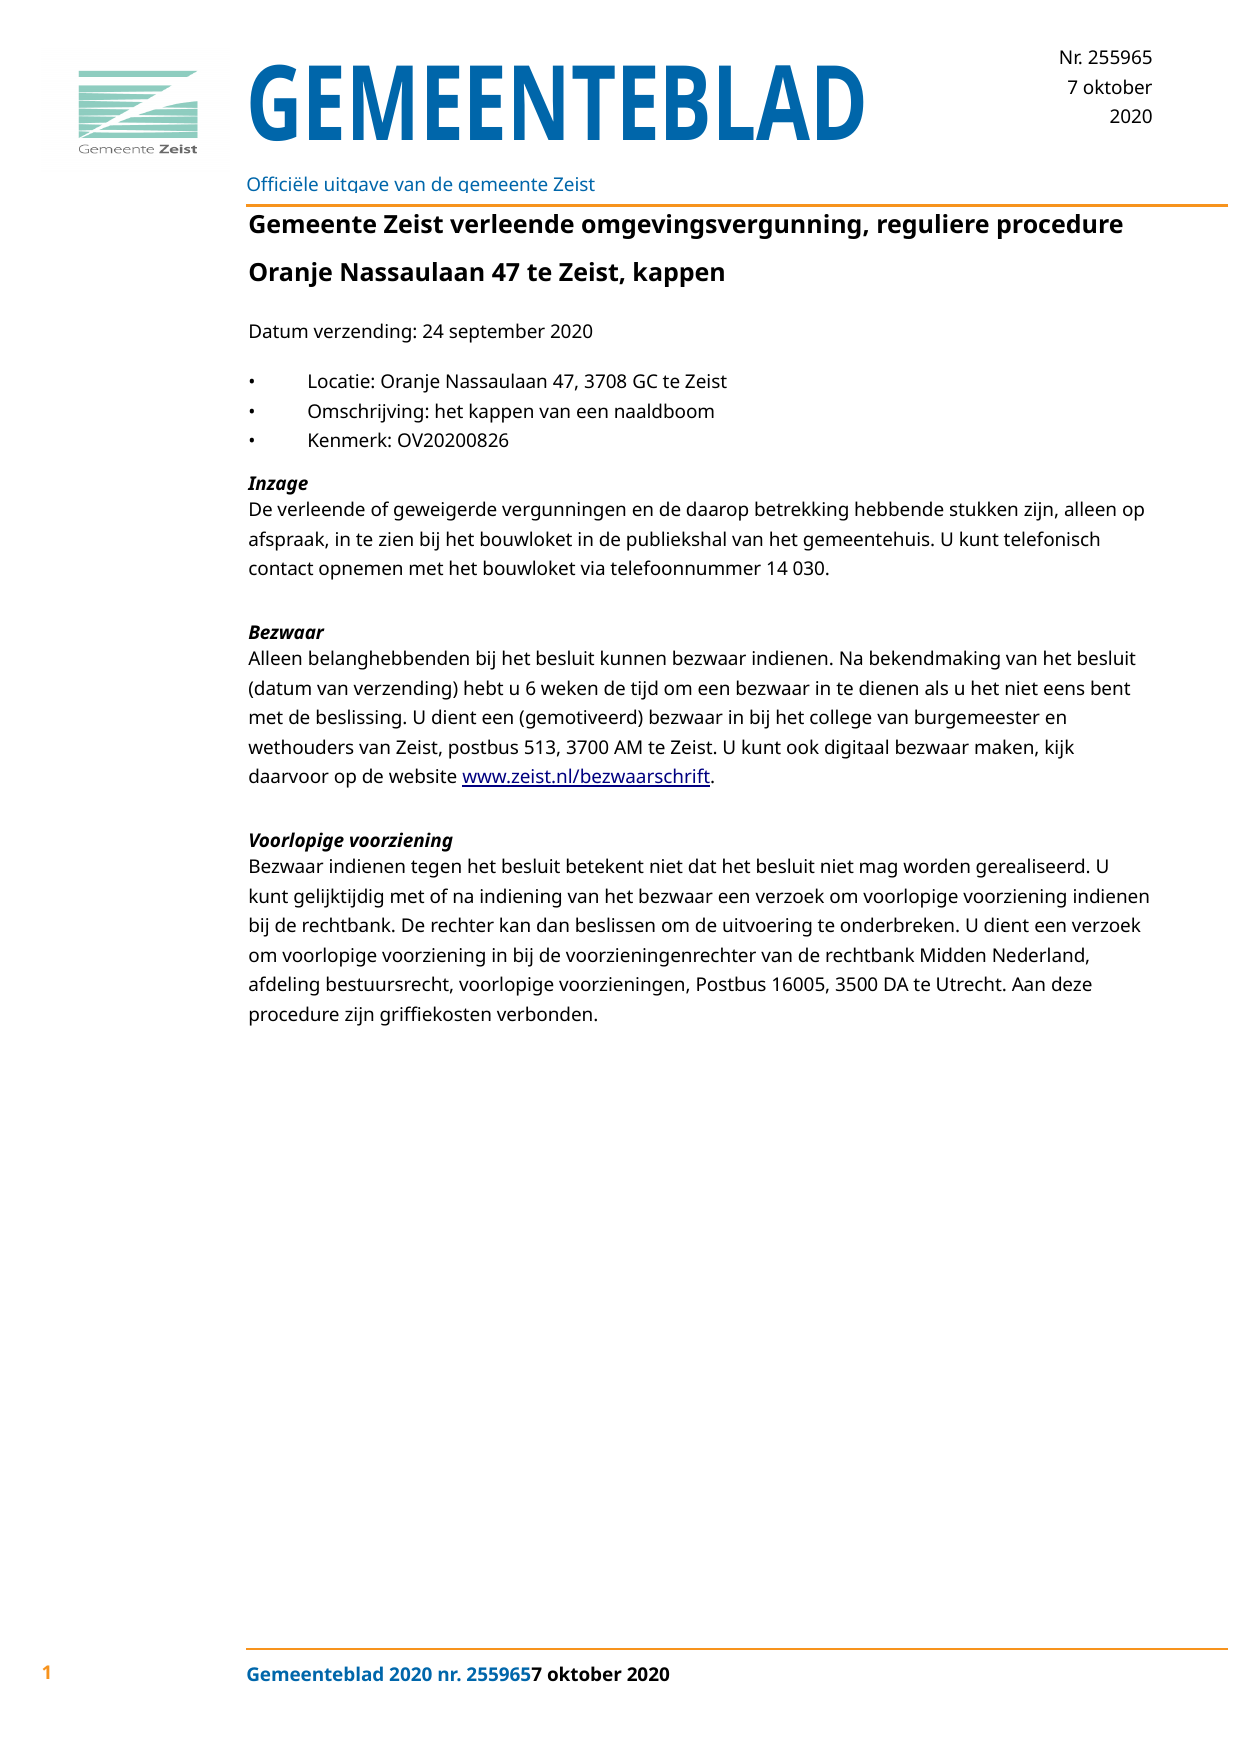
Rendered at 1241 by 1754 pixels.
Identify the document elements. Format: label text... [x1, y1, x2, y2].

text Alleen belanghebbenden bij het besluit kunnen bezwaar indienen. Na bekendmaking van het besluit (datum van verzending) hebt u 6 weken de tijd om een bezwaar in te dienen als u het niet eens bent met de beslissing. U dient een (gemotiveerd) bezwaar in bij het college van burgemeester en wethouders van Zeist, postbus 513, 3700 AM te Zeist. U kunt ook digitaal bezwaar maken, kijk daarvoor op de website www.zeist.nl/bezwaarschrift. [248, 645, 1152, 789]
text Voorlopige voorziening [248, 827, 1152, 853]
text Inzage [248, 471, 1152, 496]
list Omschrijving: het kappen van een naaldboom [248, 398, 1152, 424]
text Bezwaar [248, 619, 1152, 645]
text De verleende of geweigerde vergunningen en de daarop betrekking hebbende stukken zijn, alleen op afspraak, in te zien bij het bouwloket in de publiekshal van het gemeentehuis. U kunt telefonisch contact opnemen met het bouwloket via telefoonnummer 14 030. [248, 496, 1152, 581]
text Bezwaar indienen tegen het besluit betekent niet dat het besluit niet mag worden gerealiseerd. U kunt gelijktijdig met of na indiening van het bezwaar een verzoek om voorlopige voorziening indienen bij de rechtbank. De rechter kan dan beslissen om de uitvoering te onderbreken. U dient een verzoek om voorlopige voorziening in bij de voorzieningenrechter van de rechtbank Midden Nederland, afdeling bestuursrecht, voorlopige voorzieningen, Postbus 16005, 3500 DA te Utrecht. Aan deze procedure zijn griffiekosten verbonden. [248, 853, 1152, 1027]
text Gemeente Zeist verleende omgevingsvergunning, reguliere procedure Oranje Nassaulaan 47 te Zeist, kappen [248, 207, 1152, 288]
list Kenmerk: OV20200826 [248, 427, 1152, 453]
list Locatie: Oranje Nassaulaan 47, 3708 GC te Zeist [248, 368, 1152, 394]
picture [41, 47, 231, 172]
text Datum verzending: 24 september 2020 [248, 318, 1152, 344]
